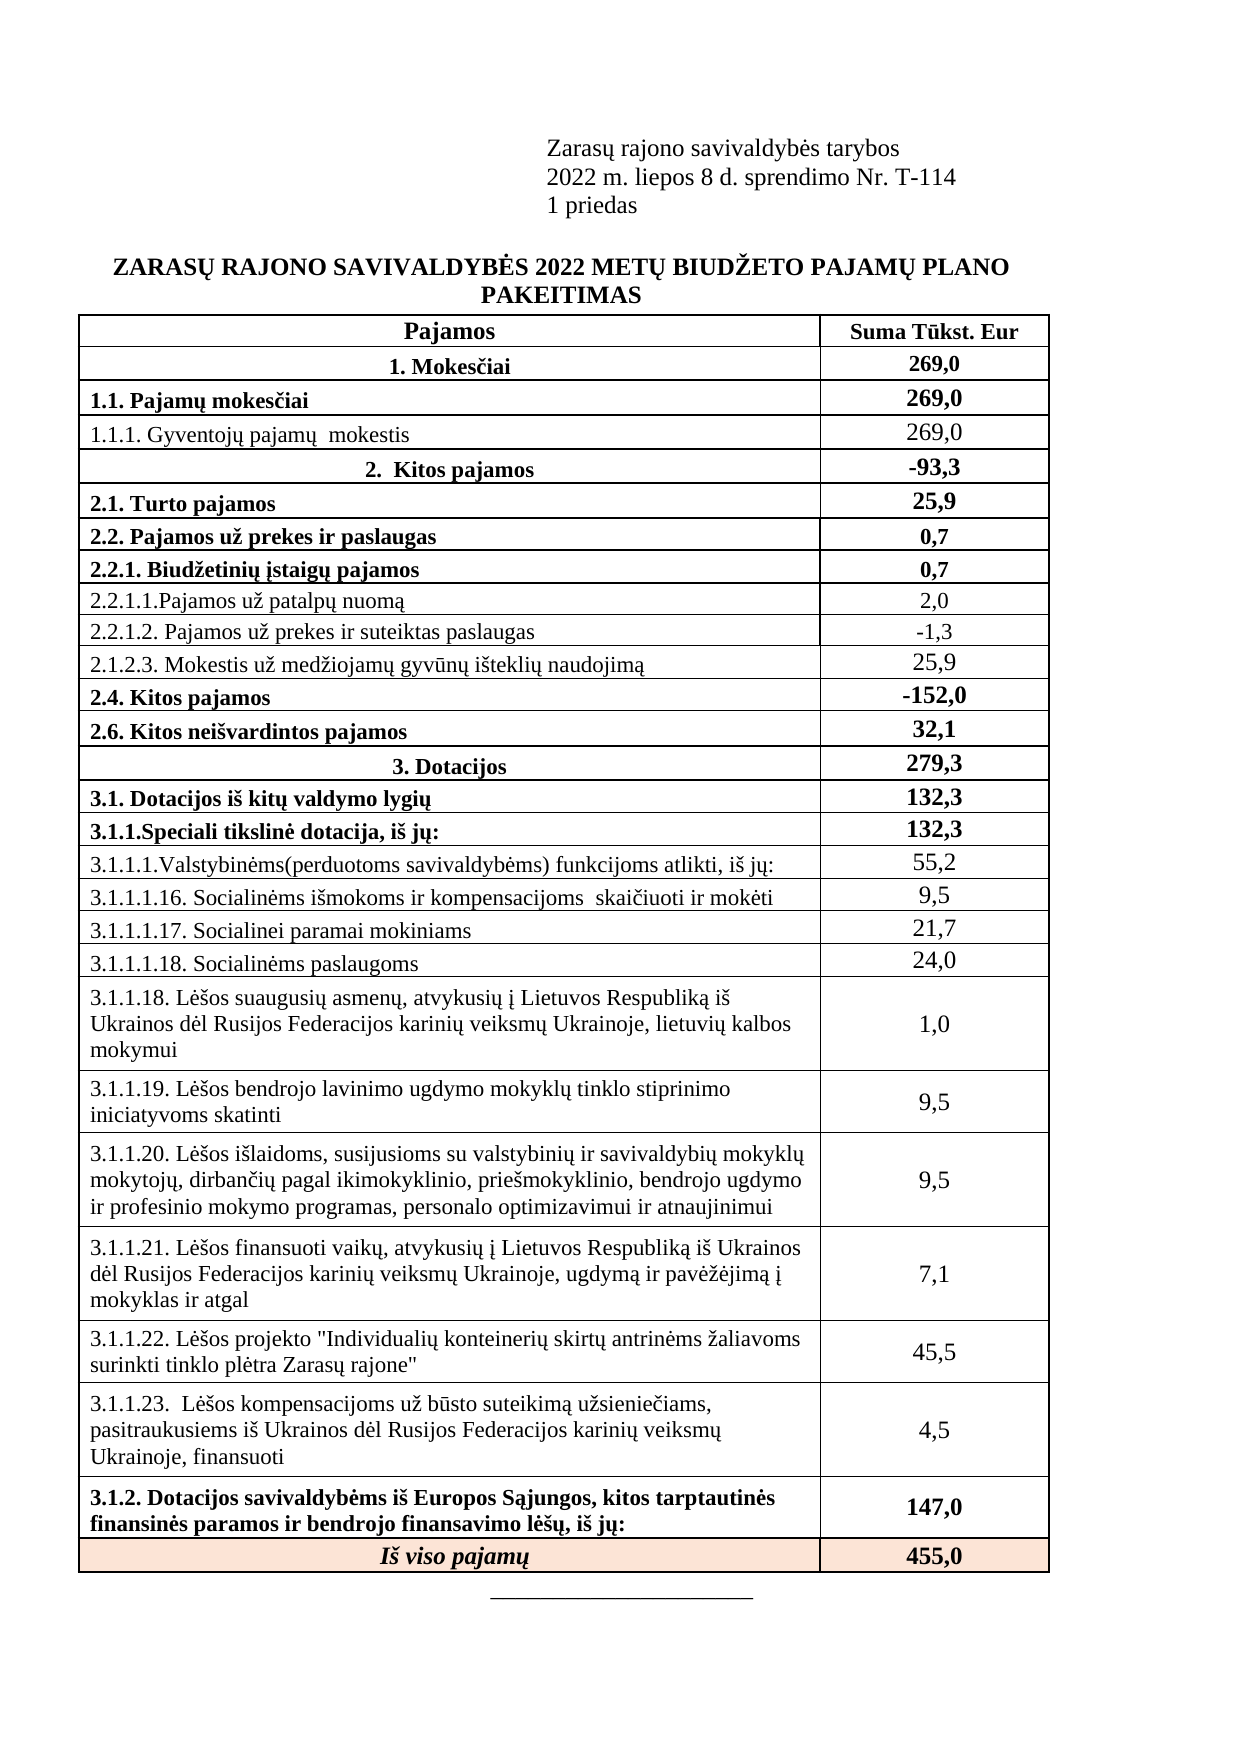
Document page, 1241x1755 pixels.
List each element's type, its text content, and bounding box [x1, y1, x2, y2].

table_cell 9,5 [821, 879, 1048, 910]
table_cell [74, 582, 78, 613]
table_cell 3.1.1.1.16. Socialinėms išmokoms ir kompensacijoms skaičiuoti ir mokėti [80, 879, 820, 910]
table_cell 3. Dotacijos [80, 747, 820, 779]
table_cell 3.1.1.23. Lėšos kompensacijoms už būsto suteikimą užsieniečiams, pasitraukusiems iš Ukrainos dėl Rusijos Federacijos karinių veiksmų Ukrainoje, finansuoti [80, 1383, 820, 1476]
table_cell 25,9 [821, 646, 1048, 677]
table_cell [74, 314, 78, 346]
text 2022 m. liepos 8 d. sprendimo Nr. T-114 [546, 162, 1169, 190]
table_cell 3.1.1.22. Lėšos projekto "Individualių konteinerių skirtų antrinėms žaliavoms surinkti tinklo plėtra Zarasų rajone" [80, 1321, 820, 1382]
text Zarasų rajono savivaldybės tarybos [546, 133, 1169, 162]
table_cell 21,7 [821, 911, 1048, 943]
table_cell [74, 614, 78, 645]
table_cell 3.1.1.1.17. Socialinei paramai mokiniams [80, 911, 820, 943]
table_cell 269,0 [821, 381, 1048, 413]
table_cell [74, 517, 78, 549]
table_cell 3.1. Dotacijos iš kitų valdymo lygių [80, 781, 820, 812]
table_cell [74, 976, 78, 1070]
table_cell Iš viso pajamų [80, 1539, 819, 1571]
table_cell 9,5 [821, 1071, 1048, 1132]
table_cell Suma Tūkst. Eur [821, 316, 1048, 346]
table_cell 2. Kitos pajamos [80, 450, 820, 482]
table_cell [74, 448, 78, 482]
table_cell [74, 910, 78, 943]
table_cell 24,0 [821, 944, 1048, 976]
table_header ZARASŲ RAJONO SAVIVALDYBĖS 2022 METŲ BIUDŽETO PAJAMŲ PLANO PAKEITIMAS [74, 248, 1048, 313]
table_cell 2.4. Kitos pajamos [80, 679, 820, 710]
table_cell 4,5 [821, 1383, 1048, 1476]
table_cell 279,3 [821, 747, 1048, 779]
table_cell [74, 678, 78, 710]
table_cell Pajamos [80, 316, 819, 346]
table_cell [74, 779, 78, 812]
table_cell -93,3 [821, 450, 1048, 482]
table_cell 2.6. Kitos neišvardintos pajamos [80, 711, 820, 745]
table_cell 25,9 [821, 484, 1048, 517]
text _____________________ [74, 1573, 1169, 1602]
table_cell [74, 346, 78, 379]
table_cell [74, 845, 78, 877]
text 1 priedas [546, 190, 1169, 219]
table_cell 0,7 [821, 519, 1048, 549]
table_cell 3.1.1.1.Valstybinėms(perduotoms savivaldybėms) funkcijoms atlikti, iš jų: [80, 846, 820, 877]
table_cell -1,3 [821, 615, 1048, 645]
table_cell 132,3 [821, 781, 1048, 812]
table_cell [74, 1476, 78, 1537]
table_cell 7,1 [821, 1227, 1048, 1320]
table_cell 2,0 [821, 584, 1048, 613]
table_cell 455,0 [821, 1539, 1048, 1571]
table_cell 1,0 [821, 977, 1048, 1070]
table_cell 55,2 [821, 846, 1048, 877]
table_cell 0,7 [821, 551, 1048, 582]
table_cell [74, 1132, 78, 1226]
table_cell 2.2.1. Biudžetinių įstaigų pajamos [80, 551, 819, 582]
table_cell [74, 549, 78, 582]
table_cell 3.1.1.18. Lėšos suaugusių asmenų, atvykusių į Lietuvos Respubliką iš Ukrainos dėl Rusijos Federacijos karinių veiksmų Ukrainoje, lietuvių kalbos mokymui [80, 977, 820, 1070]
table_cell 3.1.1.20. Lėšos išlaidoms, susijusioms su valstybinių ir savivaldybių mokyklų mokytojų, dirbančių pagal ikimokyklinio, priešmokyklinio, bendrojo ugdymo ir profesinio mokymo programas, personalo optimizavimui ir atnaujinimui [80, 1133, 820, 1226]
table_cell [74, 1070, 78, 1132]
table_cell 269,0 [821, 347, 1048, 379]
table_cell 2.1. Turto pajamos [80, 484, 820, 517]
table_cell 1.1. Pajamų mokesčiai [80, 381, 820, 413]
table_cell 9,5 [821, 1133, 1048, 1226]
table_cell [74, 812, 78, 845]
table_cell 45,5 [821, 1321, 1048, 1382]
table_cell [74, 379, 78, 413]
table_cell 1.1.1. Gyventojų pajamų mokestis [80, 416, 820, 448]
table_cell 3.1.1.19. Lėšos bendrojo lavinimo ugdymo mokyklų tinklo stiprinimo iniciatyvoms skatinti [80, 1071, 820, 1132]
table_cell [74, 943, 78, 976]
table_cell [74, 1320, 78, 1382]
table_cell 2.2.1.2. Pajamos už prekes ir suteiktas paslaugas [80, 615, 819, 645]
table_cell 269,0 [821, 416, 1048, 448]
table_cell [74, 1537, 78, 1571]
table_cell 147,0 [821, 1477, 1048, 1537]
table_cell [74, 414, 78, 448]
table_cell -152,0 [821, 679, 1048, 710]
table_cell 2.2. Pajamos už prekes ir paslaugas [80, 519, 819, 549]
table_cell [74, 745, 78, 779]
table_cell [74, 482, 78, 517]
table_cell 3.1.1.21. Lėšos finansuoti vaikų, atvykusių į Lietuvos Respubliką iš Ukrainos dėl Rusijos Federacijos karinių veiksmų Ukrainoje, ugdymą ir pavėžėjimą į mokyklas ir atgal [80, 1227, 820, 1320]
table_cell 32,1 [821, 711, 1048, 745]
table_cell 132,3 [821, 813, 1048, 845]
table_cell [74, 645, 78, 677]
table_cell 3.1.1.Speciali tikslinė dotacija, iš jų: [80, 813, 820, 845]
table_cell 1. Mokesčiai [80, 347, 820, 379]
table_cell 2.1.2.3. Mokestis už medžiojamų gyvūnų išteklių naudojimą [80, 646, 820, 677]
table_cell 3.1.1.1.18. Socialinėms paslaugoms [80, 944, 820, 976]
table_cell [74, 1226, 78, 1320]
table_cell 2.2.1.1.Pajamos už patalpų nuomą [80, 584, 819, 613]
table_cell [74, 878, 78, 910]
table_cell 3.1.2. Dotacijos savivaldybėms iš Europos Sąjungos, kitos tarptautinės finansinės paramos ir bendrojo finansavimo lėšų, iš jų: [80, 1477, 820, 1537]
table_cell [74, 1382, 78, 1476]
table_cell [74, 710, 78, 745]
